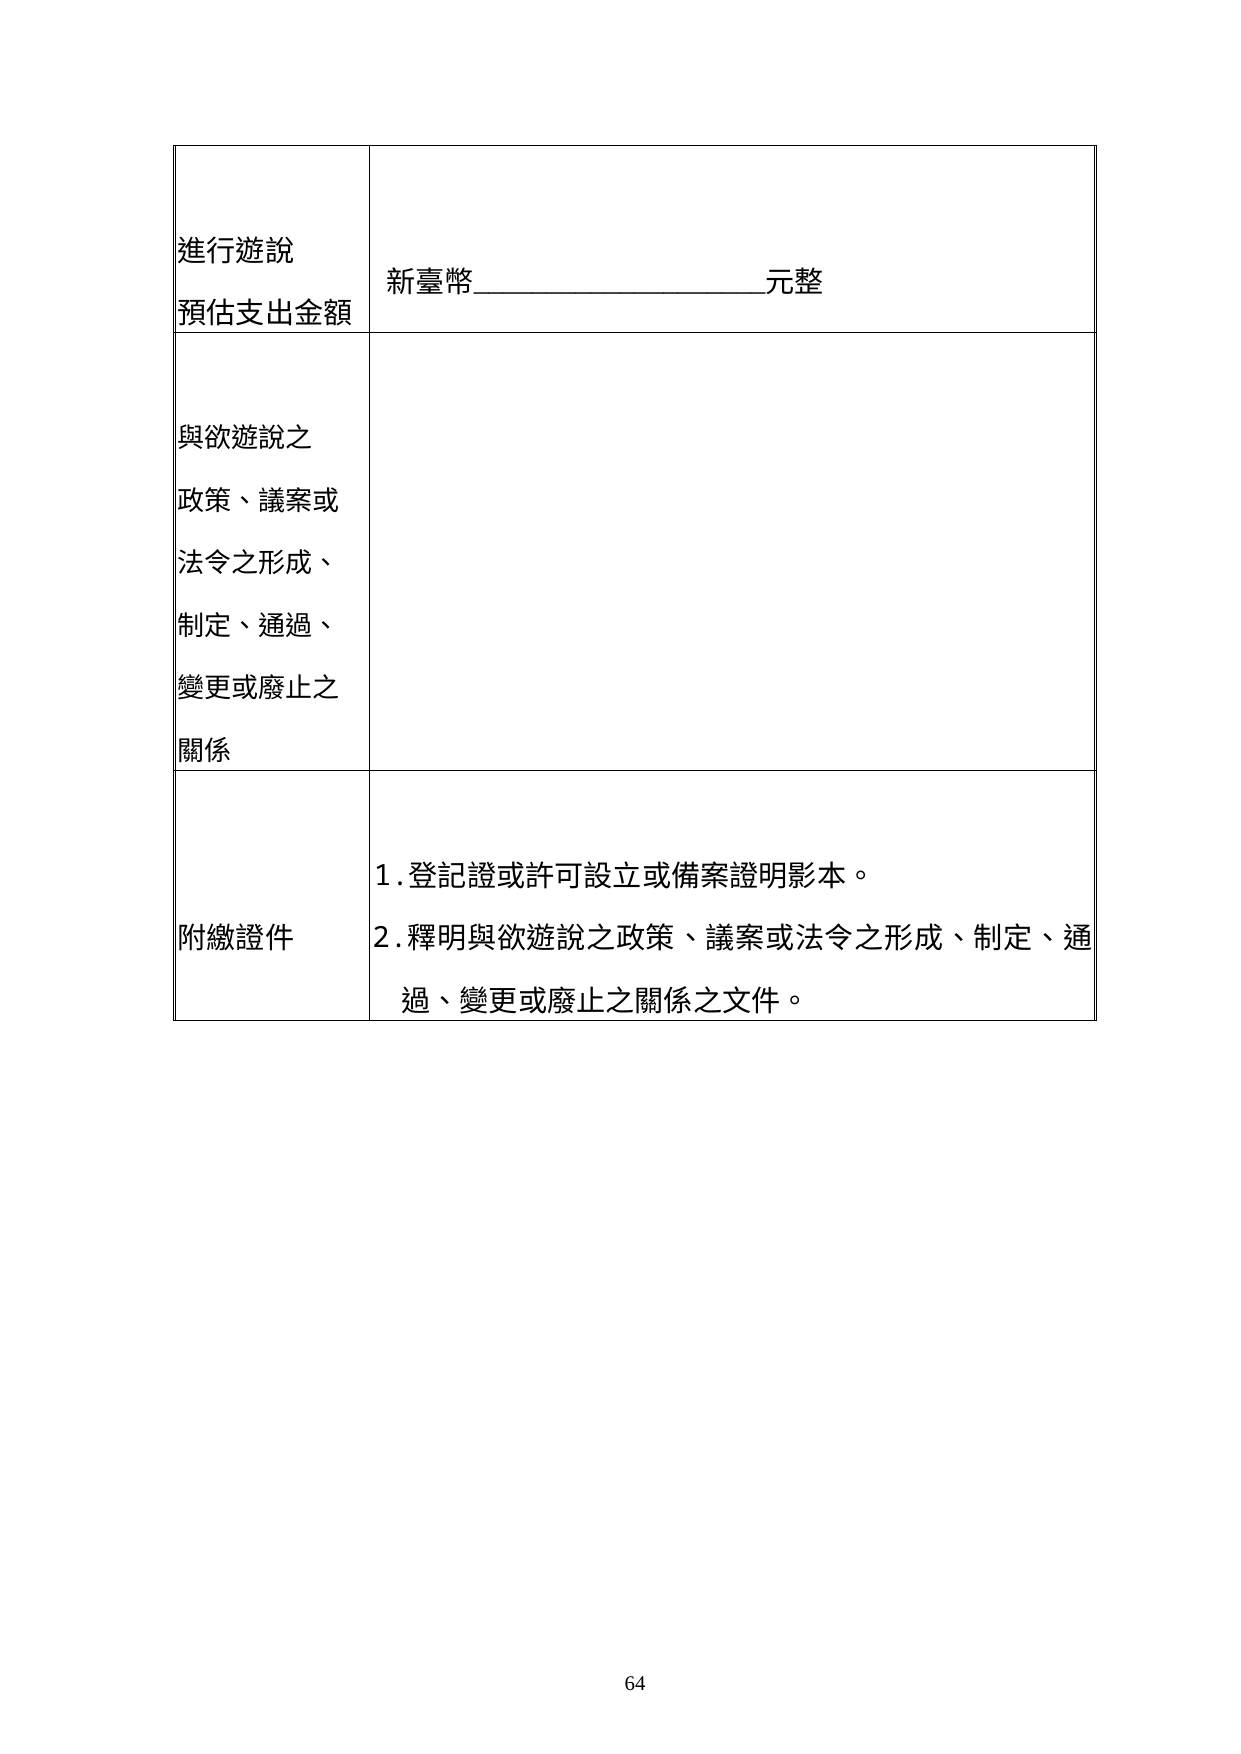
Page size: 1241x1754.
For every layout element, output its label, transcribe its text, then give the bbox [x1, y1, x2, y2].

table_cell 與欲遊說之 政策、議案或 法令之形成、制定、通過、變更或廢止之關係 [176, 333, 369, 769]
table_cell 進行遊說 預估支出金額 [176, 146, 369, 332]
table_cell [370, 333, 1094, 769]
table_cell 附繳證件 [176, 771, 369, 1019]
table_cell 1.登記證或許可設立或備案證明影本。 2.釋明與欲遊說之政策、議案或法令之形成、制定、通過、變更或廢止之關係之文件。 [370, 771, 1094, 1019]
table_cell 新臺幣____________________元整 [370, 146, 1094, 332]
